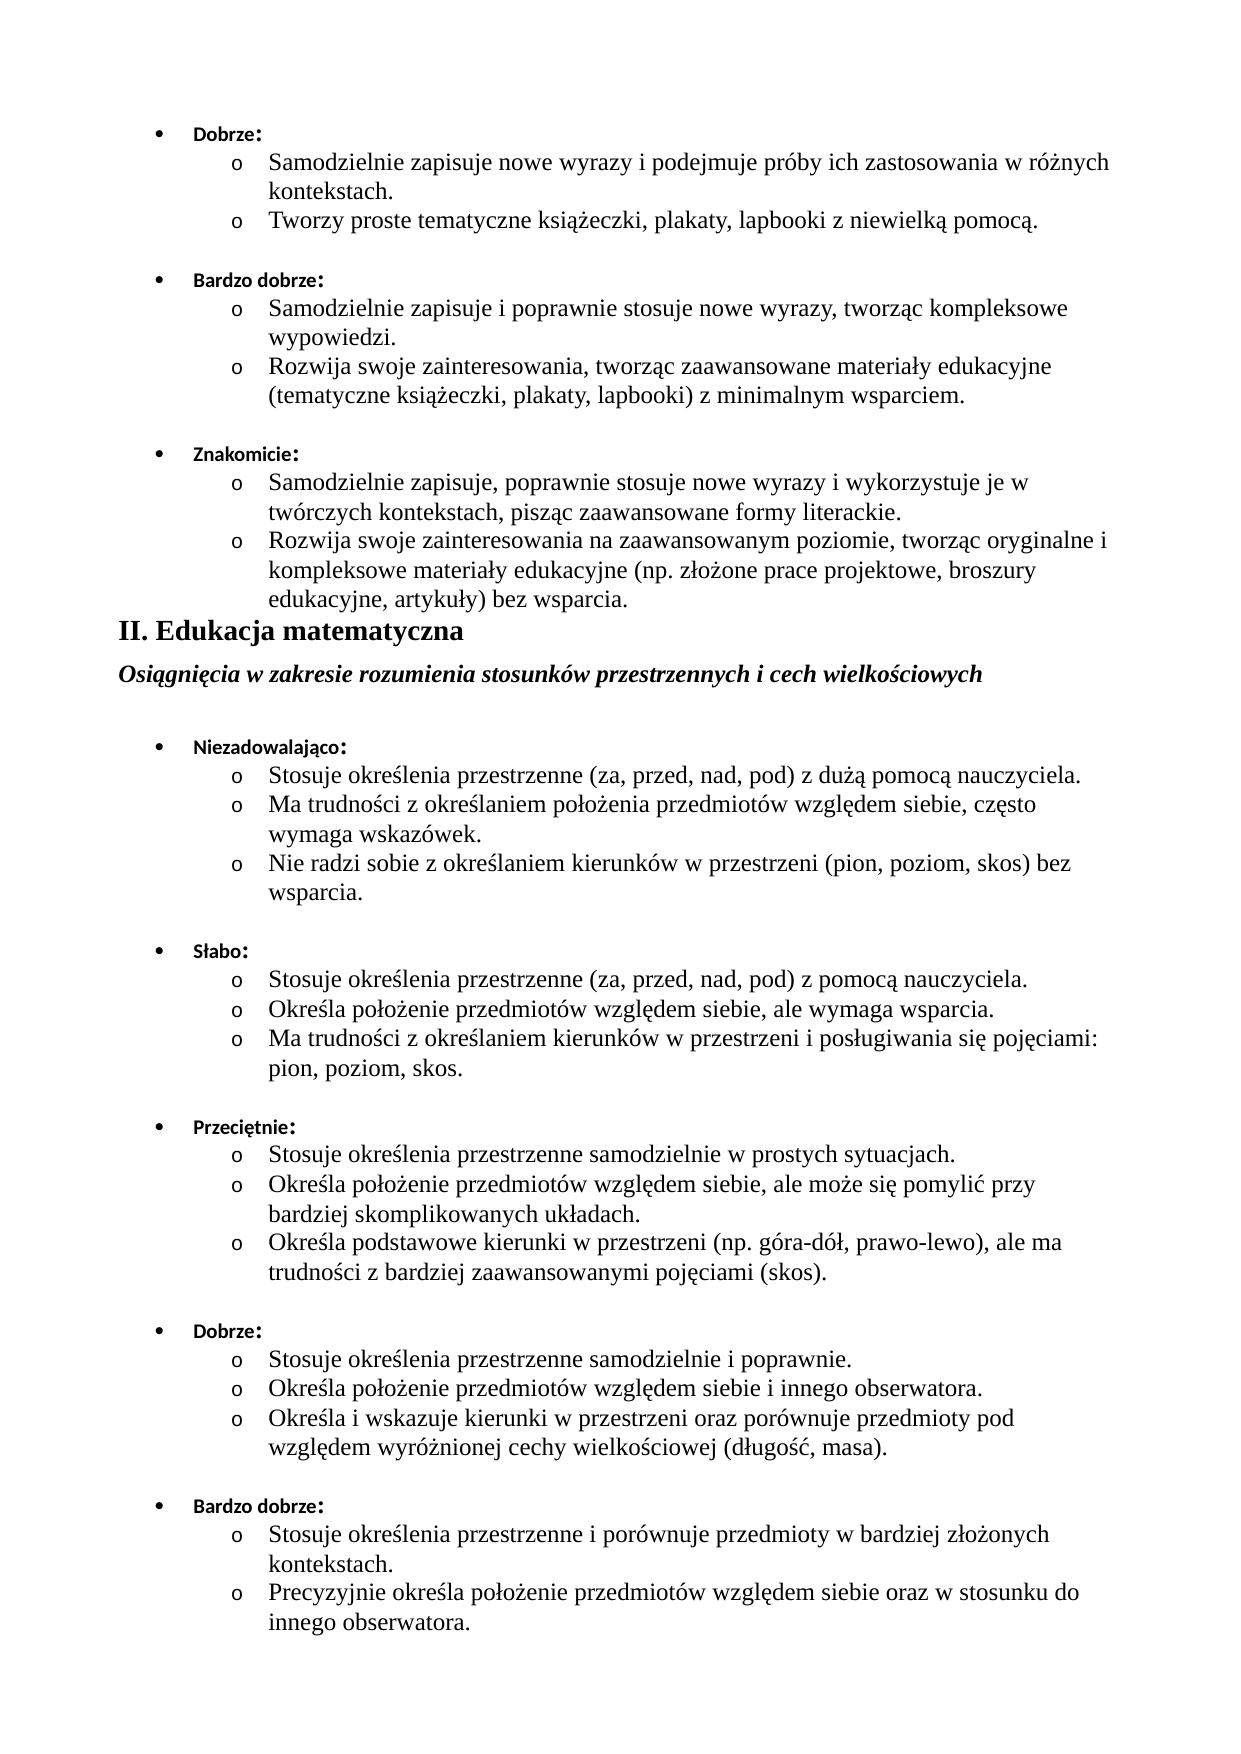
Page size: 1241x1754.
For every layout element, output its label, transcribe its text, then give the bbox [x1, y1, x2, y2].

list Określa i wskazuje kierunki w przestrzeni oraz porównuje przedmioty pod względem wyróżnionej cechy wielkościowej (długość, masa). [231, 1403, 1122, 1461]
list Stosuje określenia przestrzenne samodzielnie w prostych sytuacjach. [231, 1139, 1122, 1169]
list Określa położenie przedmiotów względem siebie, ale może się pomylić przy bardziej skomplikowanych układach. [231, 1169, 1122, 1227]
list Przeciętnie: [156, 1111, 1122, 1139]
list Określa podstawowe kierunki w przestrzeni (np. góra-dół, prawo-lewo), ale ma trudności z bardziej zaawansowanymi pojęciami (skos). [231, 1227, 1122, 1286]
list Stosuje określenia przestrzenne i porównuje przedmioty w bardziej złożonych kontekstach. [231, 1519, 1122, 1577]
list Określa położenie przedmiotów względem siebie i innego obserwatora. [231, 1373, 1122, 1403]
list Stosuje określenia przestrzenne (za, przed, nad, pod) z pomocą nauczyciela. [231, 964, 1122, 994]
list Dobrze: [156, 1315, 1122, 1344]
subtitle Osiągnięcia w zakresie rozumienia stosunków przestrzennych i cech wielkościowych [118, 659, 1122, 687]
list Bardzo dobrze: [156, 264, 1122, 293]
list Ma trudności z określaniem kierunków w przestrzeni i posługiwania się pojęciami: pion, poziom, skos. [231, 1023, 1122, 1082]
list Samodzielnie zapisuje nowe wyrazy i podejmuje próby ich zastosowania w różnych kontekstach. [231, 147, 1122, 205]
list Stosuje określenia przestrzenne (za, przed, nad, pod) z dużą pomocą nauczyciela. [231, 760, 1122, 789]
list Precyzyjnie określa położenie przedmiotów względem siebie oraz w stosunku do innego obserwatora. [231, 1577, 1122, 1636]
text II. Edukacja matematyczna [118, 613, 1122, 646]
list Samodzielnie zapisuje i poprawnie stosuje nowe wyrazy, tworząc kompleksowe wypowiedzi. [231, 293, 1122, 351]
list Rozwija swoje zainteresowania, tworząc zaawansowane materiały edukacyjne (tematyczne książeczki, plakaty, lapbooki) z minimalnym wsparciem. [231, 351, 1122, 409]
list Określa położenie przedmiotów względem siebie, ale wymaga wsparcia. [231, 994, 1122, 1023]
list Samodzielnie zapisuje, poprawnie stosuje nowe wyrazy i wykorzystuje je w twórczych kontekstach, pisząc zaawansowane formy literackie. [231, 467, 1122, 526]
list Znakomicie: [156, 438, 1122, 467]
list Ma trudności z określaniem położenia przedmiotów względem siebie, często wymaga wskazówek. [231, 789, 1122, 848]
list Rozwija swoje zainteresowania na zaawansowanym poziomie, tworząc oryginalne i kompleksowe materiały edukacyjne (np. złożone prace projektowe, broszury edukacyjne, artykuły) bez wsparcia. [231, 526, 1122, 613]
list Tworzy proste tematyczne książeczki, plakaty, lapbooki z niewielką pomocą. [231, 205, 1122, 235]
list Bardzo dobrze: [156, 1490, 1122, 1519]
list Stosuje określenia przestrzenne samodzielnie i poprawnie. [231, 1344, 1122, 1373]
list Dobrze: [156, 118, 1122, 147]
list Nie radzi sobie z określaniem kierunków w przestrzeni (pion, poziom, skos) bez wsparcia. [231, 848, 1122, 906]
list Niezadowalająco: [156, 731, 1122, 760]
list Słabo: [156, 935, 1122, 964]
